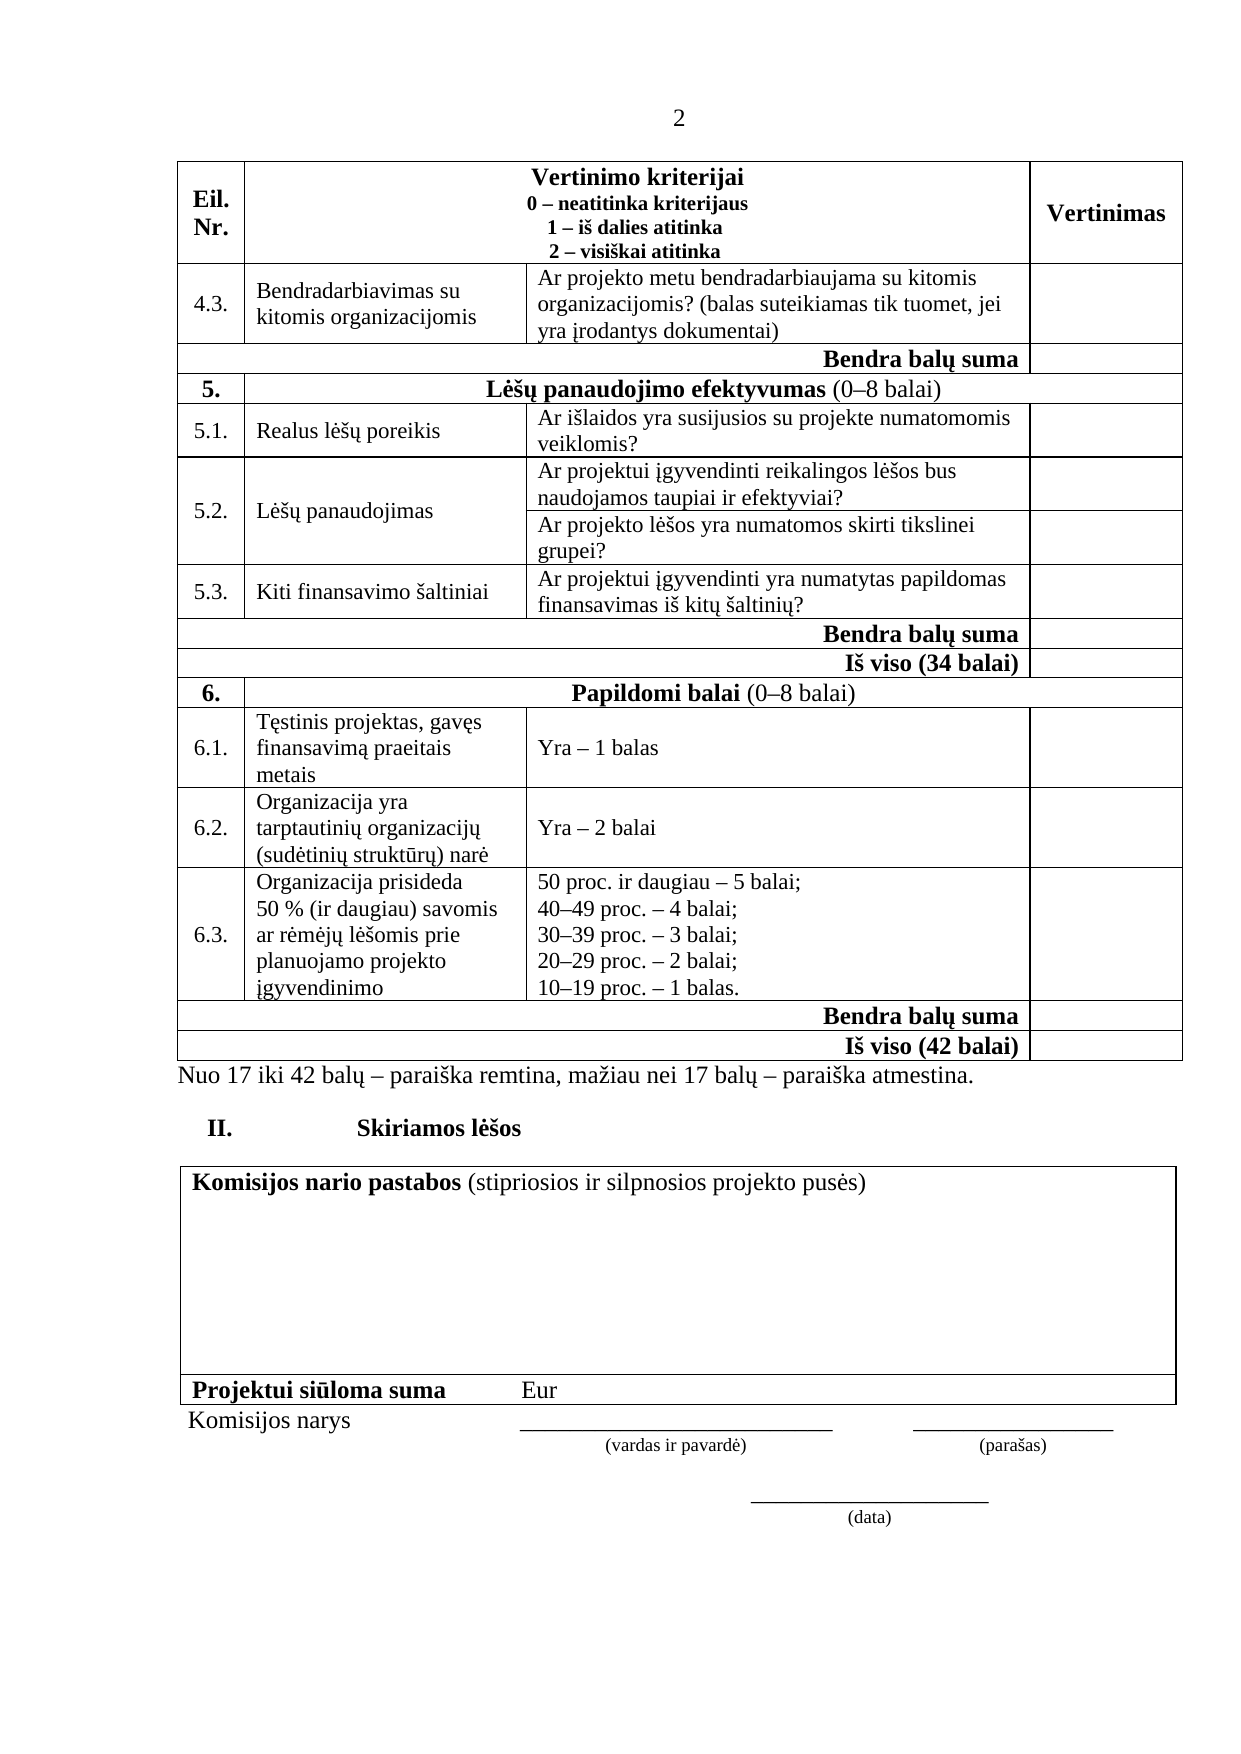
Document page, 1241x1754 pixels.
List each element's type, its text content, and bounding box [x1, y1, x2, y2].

table_cell 5.3. [178, 565, 244, 618]
table_cell Lėšų panaudojimo efektyvumas (0–8 balai) [245, 374, 1182, 403]
table_cell [1031, 868, 1182, 1000]
table_cell Papildomi balai (0–8 balai) [245, 678, 1182, 707]
table_header Eil. Nr. [178, 162, 244, 263]
table_cell [1031, 404, 1182, 456]
table_cell [1031, 344, 1182, 373]
table_cell Bendra balų suma [178, 1001, 1029, 1030]
table_cell Organizacija prisideda 50 % (ir daugiau) savomis ar rėmėjų lėšomis prie planuojamo projekto įgyvendinimo [245, 868, 526, 1000]
table_cell _________________________ [506, 1405, 846, 1434]
table_cell Yra – 2 balai [527, 788, 1029, 867]
table_cell Iš viso (34 balai) [178, 649, 1029, 677]
table_cell ___________________ [559, 1477, 1180, 1506]
table_cell ________________ [846, 1404, 1180, 1434]
table_cell [1031, 619, 1182, 647]
table_cell 5. [178, 374, 244, 403]
table_cell (vardas ir pavardė) [506, 1434, 846, 1456]
table_cell 5.1. [178, 404, 244, 456]
table_cell [176, 1456, 506, 1477]
text II. Skiriamos lėšos [207, 1113, 1181, 1142]
table_cell Projektui siūloma suma Eur [181, 1375, 1175, 1404]
table_cell [1031, 788, 1182, 867]
table_cell 5.2. [178, 458, 244, 564]
table_cell [176, 1506, 559, 1527]
table_cell [1031, 565, 1182, 618]
table_cell 6.2. [178, 788, 244, 867]
table_header Vertinimo kriterijai 0 – neatitinka kriterijaus 1 – iš dalies atitinka 2 – visiškai atitinka [245, 162, 1029, 263]
table_cell 4.3. [178, 264, 244, 343]
table_cell 6.1. [178, 708, 244, 787]
table_cell Bendra balų suma [178, 619, 1029, 647]
table_cell Iš viso (42 balai) [178, 1031, 1029, 1059]
table_cell Yra – 1 balas [527, 708, 1029, 787]
table_header [176, 1166, 180, 1374]
table_cell Tęstinis projektas, gavęs finansavimą praeitais metais [245, 708, 526, 787]
table_cell [1031, 264, 1182, 343]
table_cell [1031, 708, 1182, 787]
table_cell [176, 1477, 559, 1506]
table_cell Bendra balų suma [178, 344, 1029, 373]
table_cell Lėšų panaudojimas [245, 458, 526, 564]
table_cell Ar projektui įgyvendinti reikalingos lėšos bus naudojamos taupiai ir efektyviai? [527, 458, 1029, 510]
table_cell (parašas) [846, 1434, 1180, 1456]
table_cell 6. [178, 678, 244, 707]
table_header Komisijos nario pastabos (stipriosios ir silpnosios projekto pusės) [181, 1167, 1175, 1374]
table_cell Bendradarbiavimas su kitomis organizacijomis [245, 264, 526, 343]
table_cell [1031, 511, 1182, 564]
table_cell [1031, 649, 1182, 677]
table_cell [1031, 458, 1182, 510]
table_cell [846, 1456, 1180, 1477]
table_cell 6.3. [178, 868, 244, 1000]
table_cell Ar išlaidos yra susijusios su projekte numatomomis veiklomis? [527, 404, 1029, 456]
table_cell Ar projekto metu bendradarbiaujama su kitomis organizacijomis? (balas suteikiamas tik tuomet, jei yra įrodantys dokumentai) [527, 264, 1029, 343]
table_cell [176, 1434, 506, 1456]
table_cell [506, 1456, 846, 1477]
table_cell [176, 1374, 180, 1404]
table_cell Organizacija yra tarptautinių organizacijų (sudėtinių struktūrų) narė [245, 788, 526, 867]
table_header Vertinimas [1031, 162, 1182, 263]
table_cell [1031, 1001, 1182, 1030]
text Nuo 17 iki 42 balų – paraiška remtina, mažiau nei 17 balų – paraiška atmestina. [177, 1061, 1181, 1089]
table_cell Komisijos narys [176, 1404, 506, 1434]
table_cell Kiti finansavimo šaltiniai [245, 565, 526, 618]
table_cell 50 proc. ir daugiau – 5 balai; 40–49 proc. – 4 balai; 30–39 proc. – 3 balai; 20–29 proc. – 2 balai; 10–19 proc. – 1 balas. [527, 868, 1029, 1000]
table_cell [1031, 1031, 1182, 1059]
table_cell (data) [559, 1506, 1180, 1527]
table_cell Ar projekto lėšos yra numatomos skirti tikslinei grupei? [527, 511, 1029, 564]
table_cell Realus lėšų poreikis [245, 404, 526, 456]
table_cell Ar projektui įgyvendinti yra numatytas papildomas finansavimas iš kitų šaltinių? [527, 565, 1029, 618]
